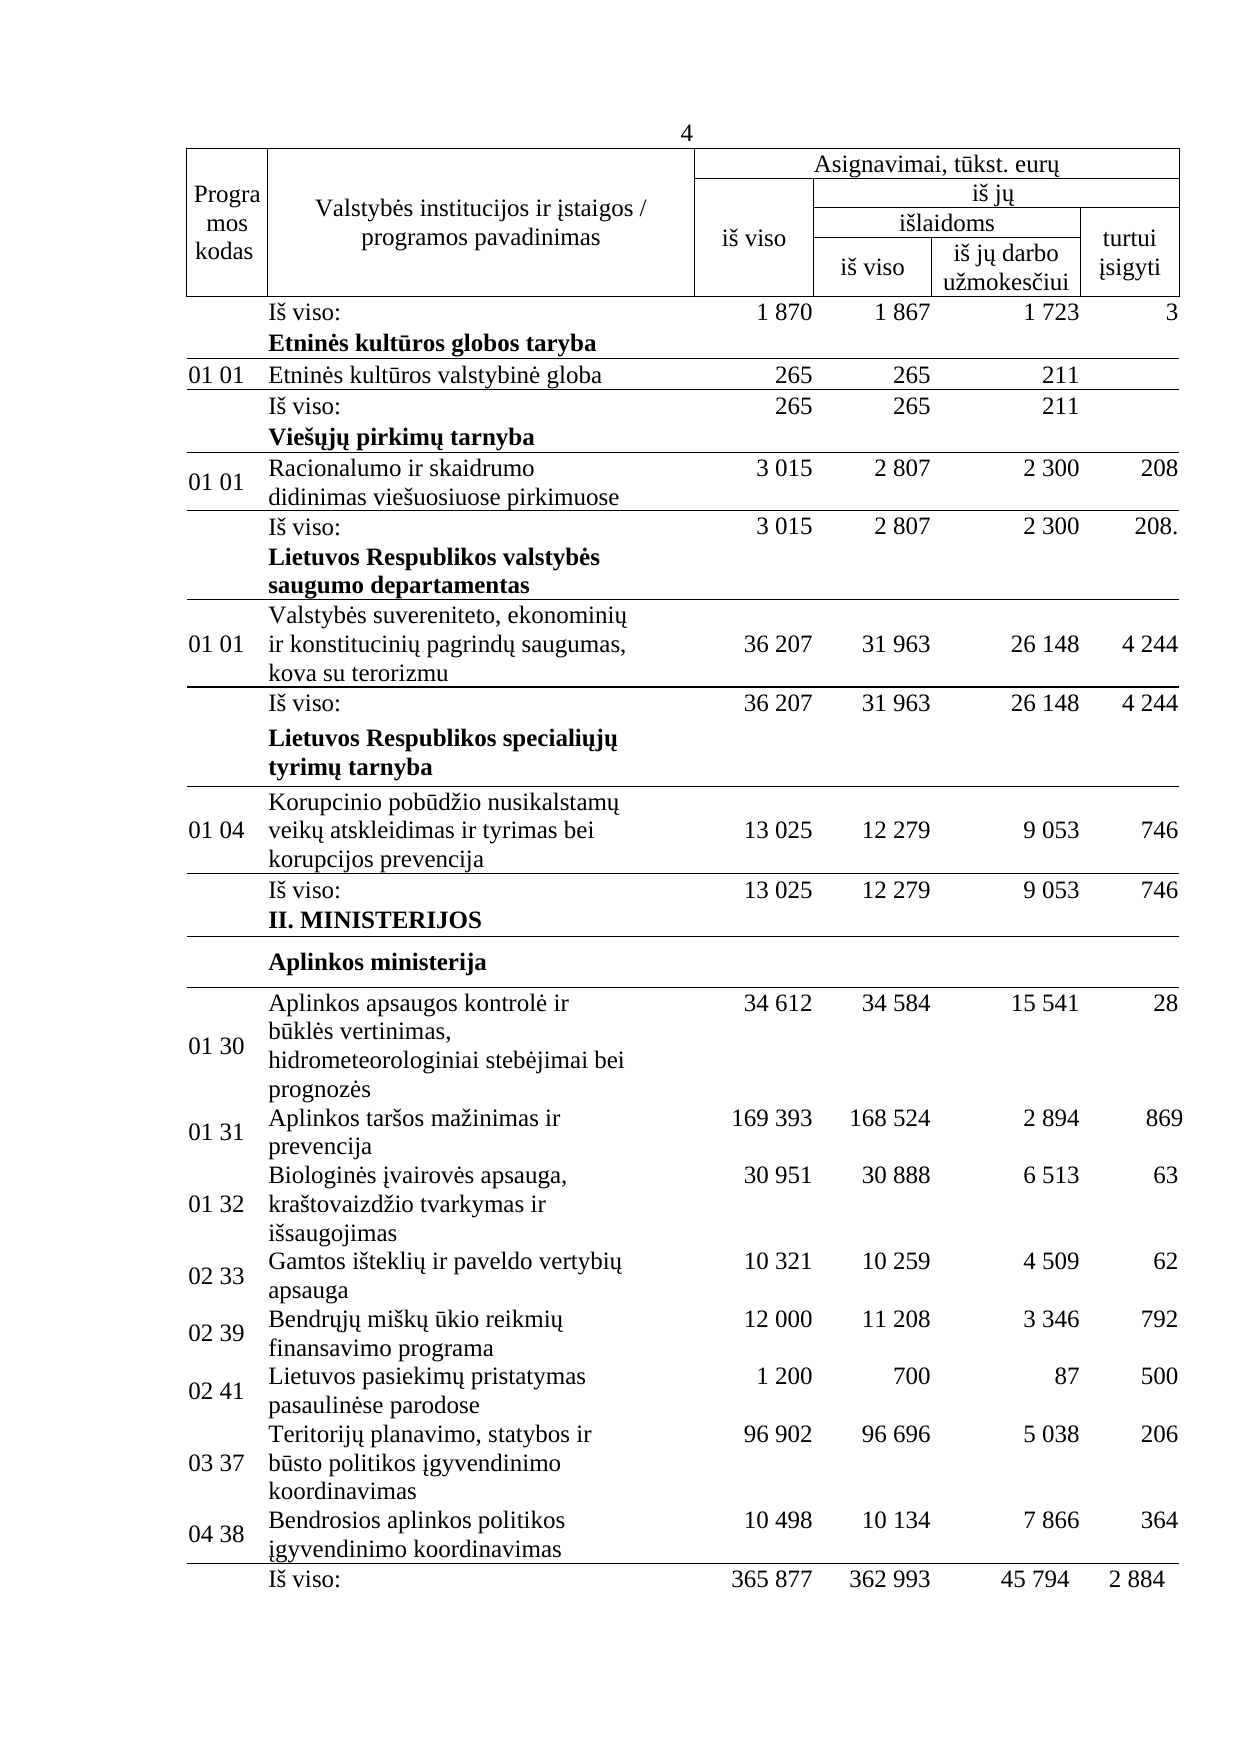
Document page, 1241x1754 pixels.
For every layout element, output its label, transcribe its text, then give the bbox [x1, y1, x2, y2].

table_cell II. MINISTERIJOS [267, 904, 1179, 936]
table_cell Racionalumo ir skaidrumo didinimas viešuosiuose pirkimuose [267, 453, 631, 510]
table_cell Iš viso: [267, 688, 631, 718]
table_cell [187, 327, 267, 358]
table_cell [813, 718, 931, 786]
table_cell [813, 937, 931, 987]
table_cell 01 32 [187, 1160, 267, 1246]
table_cell 36 207 [694, 688, 813, 718]
table_cell 7 866 [931, 1505, 1080, 1563]
table_cell Iš viso: [267, 874, 631, 904]
table_cell [631, 542, 694, 599]
table_cell 208 [1080, 453, 1179, 510]
table_cell 13 025 [694, 787, 813, 873]
table_cell 2 807 [813, 511, 931, 542]
table_cell iš viso [695, 179, 813, 296]
table_cell 96 696 [813, 1419, 931, 1505]
table_cell Etninės kultūros valstybinė globa [267, 359, 631, 389]
table_cell [187, 1564, 267, 1594]
table_cell [187, 421, 267, 452]
table_cell [694, 542, 813, 599]
table_cell 31 963 [813, 688, 931, 718]
table_cell 4 244 [1080, 600, 1179, 686]
table_cell 30 951 [694, 1160, 813, 1246]
table_cell 4 244 [1080, 688, 1179, 718]
table_cell [1080, 937, 1179, 987]
table_cell 10 321 [694, 1246, 813, 1304]
table_cell Korupcinio pobūdžio nusikalstamų veikų atskleidimas ir tyrimas bei korupcijos prevencija [267, 787, 631, 873]
table_cell 208. [1080, 511, 1179, 542]
table_cell [631, 787, 694, 873]
table_cell [1080, 390, 1179, 421]
table_cell 15 541 [931, 988, 1080, 1103]
table_cell turtui įsigyti [1081, 208, 1179, 296]
table_cell 3 015 [694, 453, 813, 510]
table_cell 2 807 [813, 453, 931, 510]
table_cell [694, 327, 813, 358]
table_cell Teritorijų planavimo, statybos ir būsto politikos įgyvendinimo koordinavimas [267, 1419, 631, 1505]
table_cell [631, 1361, 694, 1419]
table_cell [1080, 327, 1179, 358]
table_cell 10 498 [694, 1505, 813, 1563]
table_cell [631, 874, 694, 904]
table_cell 746 [1080, 787, 1179, 873]
table_cell [631, 988, 694, 1103]
table_cell Lietuvos Respublikos specialiųjų tyrimų tarnyba [267, 718, 631, 786]
table_cell [631, 1160, 694, 1246]
table_cell [931, 718, 1080, 786]
table_cell 02 39 [187, 1304, 267, 1361]
table_cell 13 025 [694, 874, 813, 904]
table_cell 02 33 [187, 1246, 267, 1304]
table_cell 01 30 [187, 988, 267, 1103]
table_cell Iš viso: [267, 390, 631, 421]
table_cell Aplinkos ministerija [267, 937, 631, 987]
table_cell Gamtos išteklių ir paveldo vertybių apsauga [267, 1246, 631, 1304]
table_cell [931, 327, 1080, 358]
table_cell [1080, 718, 1179, 786]
table_cell išlaidoms [814, 208, 1080, 237]
table_cell [631, 1103, 694, 1160]
table_cell 31 963 [813, 600, 931, 686]
table_cell [813, 421, 931, 452]
table_header Programos kodas [187, 149, 267, 296]
table_cell [631, 600, 694, 686]
table_cell Etninės kultūros globos taryba [267, 327, 631, 358]
table_cell 700 [813, 1361, 931, 1419]
table_cell 2 300 [931, 453, 1080, 510]
table_cell 169 393 [694, 1103, 813, 1160]
table_cell [1080, 421, 1179, 452]
table_cell 1 723 [931, 297, 1080, 327]
table_cell 2 894 [931, 1103, 1080, 1160]
table_cell [1080, 359, 1179, 389]
table_cell 01 04 [187, 787, 267, 873]
table_cell 9 053 [931, 787, 1080, 873]
table_cell [631, 327, 694, 358]
table_cell 10 134 [813, 1505, 931, 1563]
table_cell [631, 359, 694, 389]
table_header Valstybės institucijos ir įstaigos / programos pavadinimas [268, 149, 694, 296]
table_cell Iš viso: [267, 511, 631, 542]
table_cell Lietuvos Respublikos valstybės saugumo departamentas [267, 542, 631, 599]
table_cell 265 [694, 390, 813, 421]
table_cell 6 513 [931, 1160, 1080, 1246]
table_cell [631, 1505, 694, 1563]
table_cell [631, 421, 694, 452]
table_cell [813, 327, 931, 358]
table_cell 265 [694, 359, 813, 389]
table_cell [694, 718, 813, 786]
table_cell Aplinkos taršos mažinimas ir prevencija [267, 1103, 631, 1160]
table_cell 365 877 [694, 1564, 813, 1594]
table_cell 12 000 [694, 1304, 813, 1361]
table_cell 62 [1080, 1246, 1179, 1304]
table_cell 12 279 [813, 874, 931, 904]
table_cell Viešųjų pirkimų tarnyba [267, 421, 631, 452]
table_cell 206 [1080, 1419, 1179, 1505]
table_cell 746 [1080, 874, 1179, 904]
table_cell 34 584 [813, 988, 931, 1103]
table_cell Iš viso: [267, 1564, 631, 1594]
table_header Asignavimai, tūkst. eurų [695, 149, 1179, 177]
table_cell 12 279 [813, 787, 931, 873]
table_cell 36 207 [694, 600, 813, 686]
table_cell 03 37 [187, 1419, 267, 1505]
table_cell 792 [1080, 1304, 1179, 1361]
table_cell 1 867 [813, 297, 931, 327]
table_cell Bendrosios aplinkos politikos įgyvendinimo koordinavimas [267, 1505, 631, 1563]
table_cell 34 612 [694, 988, 813, 1103]
table_cell Bendrųjų miškų ūkio reikmių finansavimo programa [267, 1304, 631, 1361]
table_cell 96 902 [694, 1419, 813, 1505]
table_cell [187, 718, 267, 786]
table_cell [931, 542, 1080, 599]
table_cell Iš viso: [267, 297, 631, 327]
table_cell [187, 511, 267, 542]
table_cell 5 038 [931, 1419, 1080, 1505]
table_cell [631, 1246, 694, 1304]
table_cell [931, 937, 1080, 987]
table_cell 45 794 [931, 1564, 1080, 1594]
table_cell Valstybės suvereniteto, ekonominių ir konstitucinių pagrindų saugumas, kova su terorizmu [267, 600, 631, 686]
table_cell [1080, 542, 1179, 599]
table_cell 265 [813, 359, 931, 389]
table_cell 01 01 [187, 359, 267, 389]
table_cell [631, 390, 694, 421]
table_cell [631, 1564, 694, 1594]
table_cell [187, 937, 267, 987]
table_cell [187, 297, 267, 327]
table_cell [187, 542, 267, 599]
table_cell [631, 937, 694, 987]
table_cell [631, 453, 694, 510]
table_cell 168 524 [813, 1103, 931, 1160]
table_cell 4 509 [931, 1246, 1080, 1304]
table_cell 11 208 [813, 1304, 931, 1361]
table_cell 211 [931, 359, 1080, 389]
table_cell [187, 874, 267, 904]
table_cell 3 346 [931, 1304, 1080, 1361]
table_cell Biologinės įvairovės apsauga, kraštovaizdžio tvarkymas ir išsaugojimas [267, 1160, 631, 1246]
table_cell 26 148 [931, 688, 1080, 718]
table_cell 28 [1080, 988, 1179, 1103]
table_cell 26 148 [931, 600, 1080, 686]
table_cell iš jų darbo užmokesčiui [932, 238, 1080, 296]
table_cell 63 [1080, 1160, 1179, 1246]
table_cell 30 888 [813, 1160, 931, 1246]
table_cell 1 200 [694, 1361, 813, 1419]
table_cell Aplinkos apsaugos kontrolė ir būklės vertinimas, hidrometeorologiniai stebėjimai bei prognozės [267, 988, 631, 1103]
table_cell 87 [931, 1361, 1080, 1419]
table_cell [631, 297, 694, 327]
table_cell [631, 1419, 694, 1505]
table_cell 3 015 [694, 511, 813, 542]
table_cell 3 [1080, 297, 1179, 327]
table_cell 869 [1080, 1103, 1179, 1160]
table_cell 265 [813, 390, 931, 421]
table_cell 2 300 [931, 511, 1080, 542]
table_cell 1 870 [694, 297, 813, 327]
table_cell 01 01 [187, 600, 267, 686]
table_cell 01 01 [187, 453, 267, 510]
table_cell 02 41 [187, 1361, 267, 1419]
table_cell [931, 421, 1080, 452]
table_cell 364 [1080, 1505, 1179, 1563]
table_cell 2 884 [1080, 1564, 1179, 1594]
table_cell Lietuvos pasiekimų pristatymas pasaulinėse parodose [267, 1361, 631, 1419]
table_cell [631, 1304, 694, 1361]
table_cell [187, 904, 267, 936]
table_cell [694, 937, 813, 987]
table_cell [187, 688, 267, 718]
table_cell [631, 511, 694, 542]
table_cell 01 31 [187, 1103, 267, 1160]
table_cell iš jų [814, 179, 1179, 207]
table_cell 500 [1080, 1361, 1179, 1419]
table_cell [631, 688, 694, 718]
table_cell iš viso [814, 238, 931, 296]
table_cell [694, 421, 813, 452]
table_cell [631, 718, 694, 786]
table_cell 211 [931, 390, 1080, 421]
table_cell 9 053 [931, 874, 1080, 904]
table_cell 362 993 [813, 1564, 931, 1594]
table_cell 04 38 [187, 1505, 267, 1563]
table_cell 10 259 [813, 1246, 931, 1304]
table_cell [187, 390, 267, 421]
table_cell [813, 542, 931, 599]
